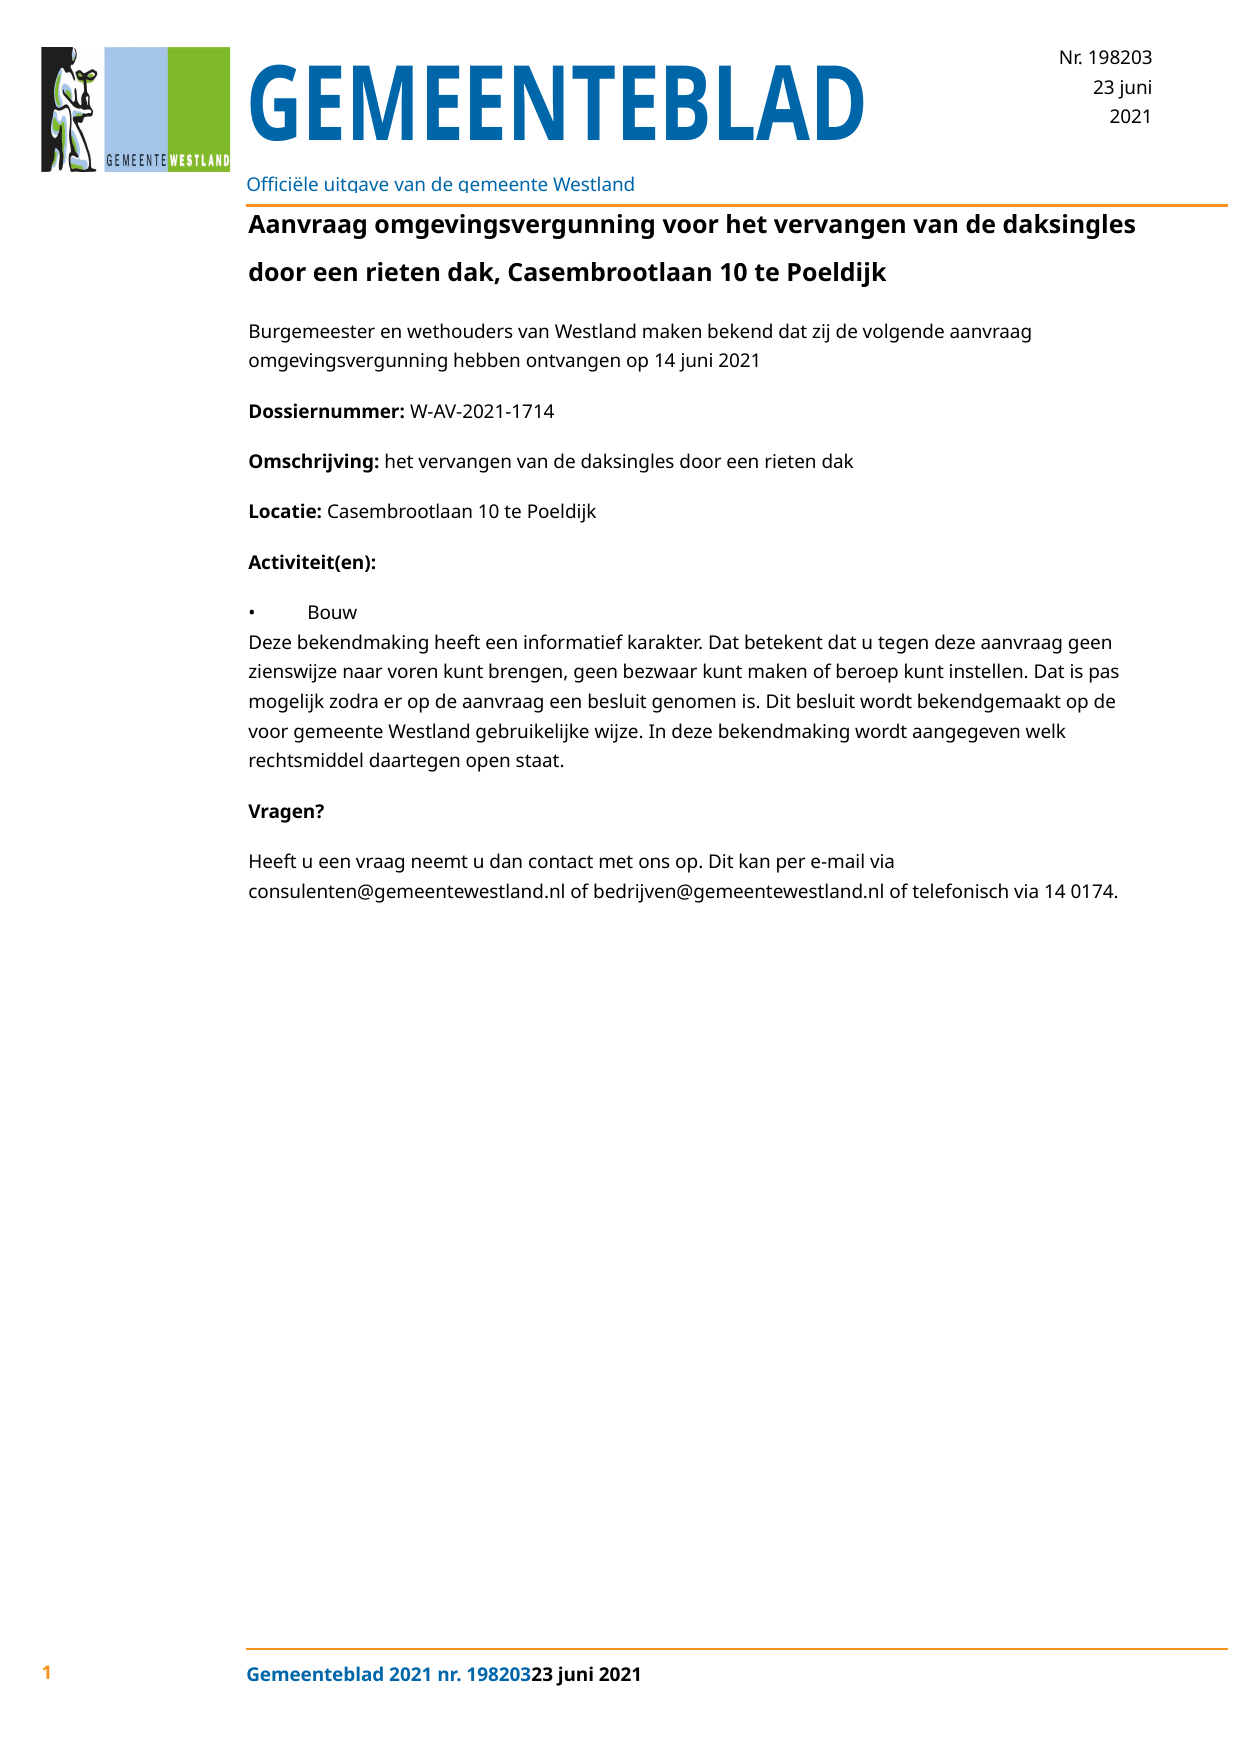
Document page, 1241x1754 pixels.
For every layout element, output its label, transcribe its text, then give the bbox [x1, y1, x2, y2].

picture [41, 47, 231, 172]
text Dossiernummer: W-AV-2021-1714 [248, 398, 1152, 424]
list Bouw [248, 599, 1152, 625]
text Aanvraag omgevingsvergunning voor het vervangen van de daksingles door een rieten dak, Casembrootlaan 10 te Poeldijk [248, 207, 1152, 288]
text Activiteit(en): [248, 549, 1152, 575]
text Locatie: Casembrootlaan 10 te Poeldijk [248, 499, 1152, 524]
text Omschrijving: het vervangen van de daksingles door een rieten dak [248, 448, 1152, 474]
text Burgemeester en wethouders van Westland maken bekend dat zij de volgende aanvraag omgevingsvergunning hebben ontvangen op 14 juni 2021 [248, 318, 1152, 373]
text Deze bekendmaking heeft een informatief karakter. Dat betekent dat u tegen deze aanvraag geen zienswijze naar voren kunt brengen, geen bezwaar kunt maken of beroep kunt instellen. Dat is pas mogelijk zodra er op de aanvraag een besluit genomen is. Dit besluit wordt bekendgemaakt op de voor gemeente Westland gebruikelijke wijze. In deze bekendmaking wordt aangegeven welk rechtsmiddel daartegen open staat. [248, 629, 1152, 773]
text Vragen? [248, 798, 1152, 824]
text Heeft u een vraag neemt u dan contact met ons op. Dit kan per e-mail via consulenten@gemeentewestland.nl of bedrijven@gemeentewestland.nl of telefonisch via 14 0174. [248, 848, 1152, 904]
